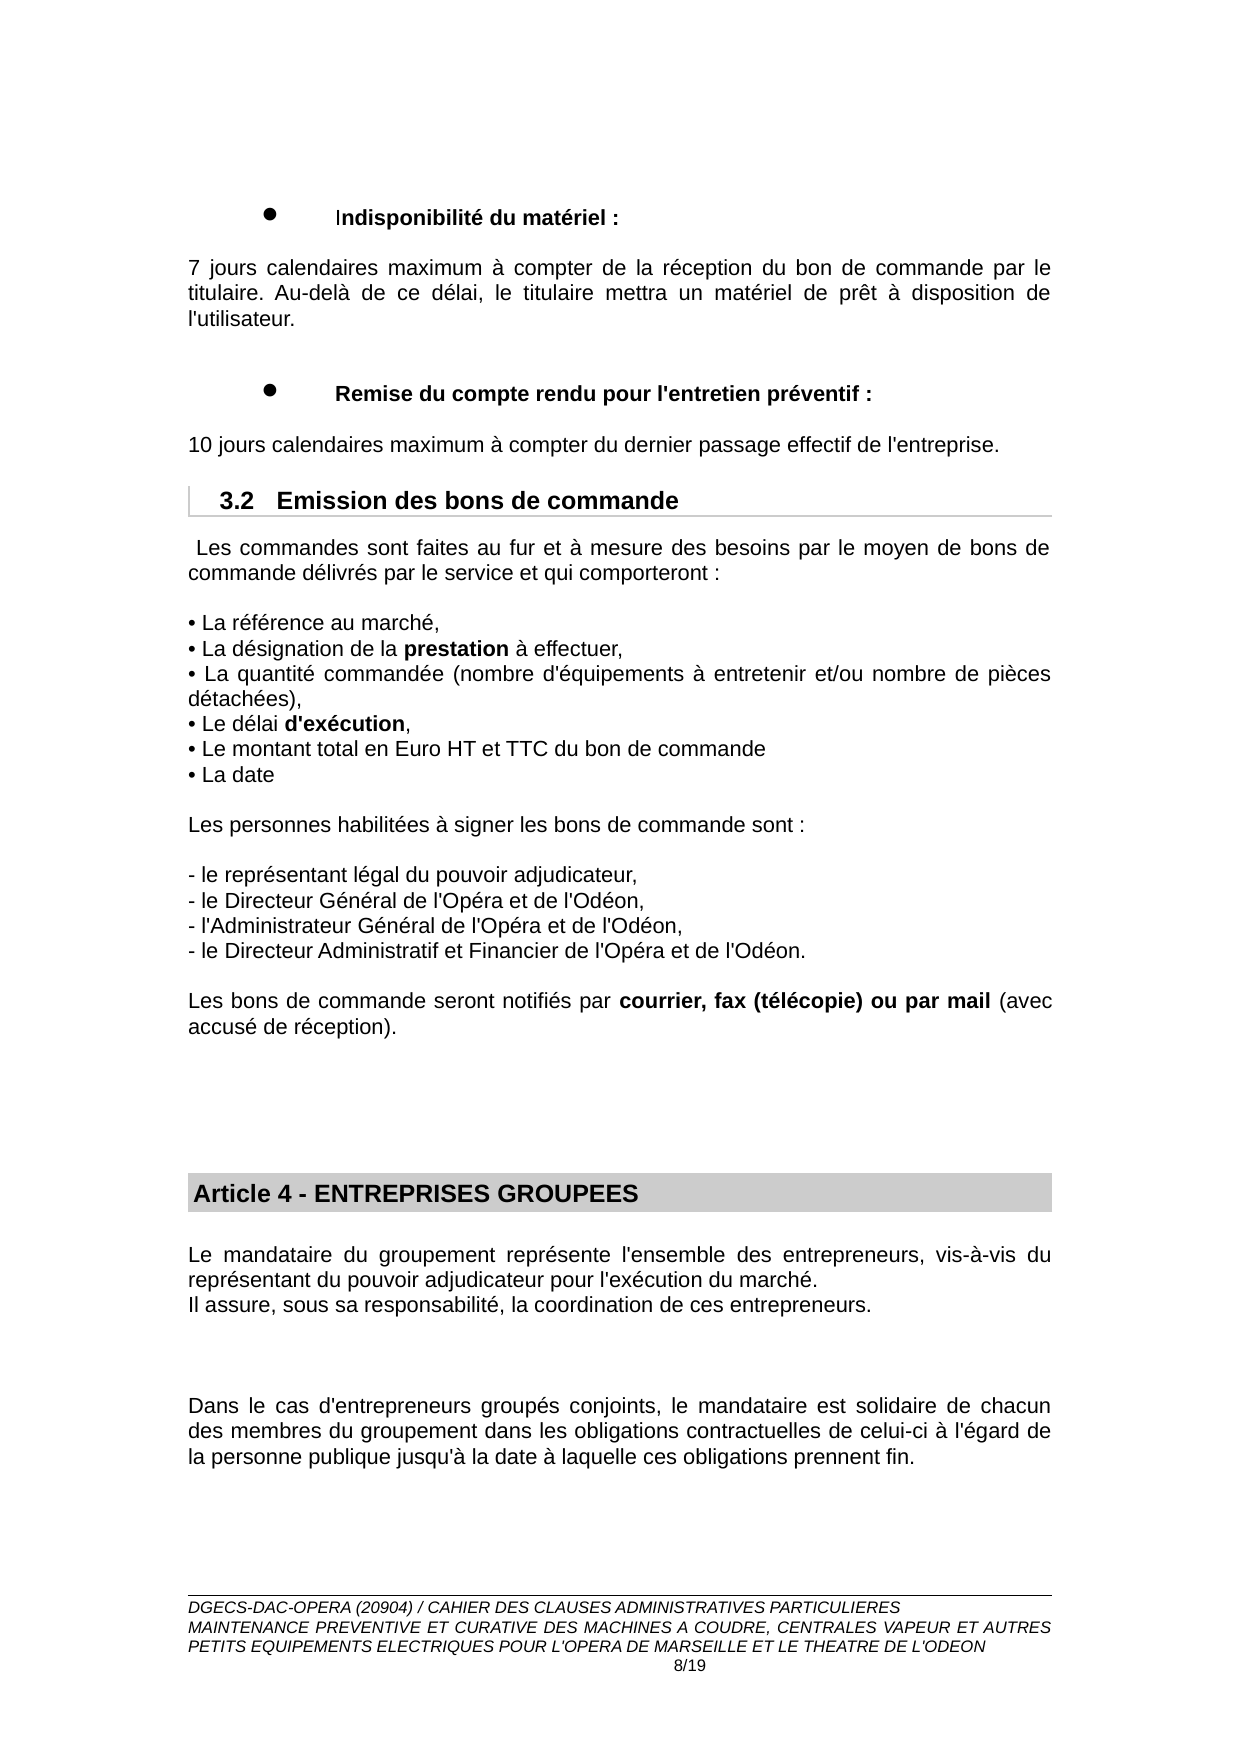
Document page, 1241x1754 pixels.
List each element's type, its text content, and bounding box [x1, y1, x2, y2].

text - l'Administrateur Général de l'Opéra et de l'Odéon, [188, 913, 1052, 938]
text Dans le cas d'entrepreneurs groupés conjoints, le mandataire est solidaire de chacun des membres du groupement dans les obligations contractuelles de celui-ci à l'égard de la personne publique jusqu'à la date à laquelle ces obligations prennent fin. [188, 1393, 1052, 1469]
subtitle Emission des bons de commande [190, 486, 1052, 515]
text Le mandataire du groupement représente l'ensemble des entrepreneurs, vis-à-vis du représentant du pouvoir adjudicateur pour l'exécution du marché. [188, 1242, 1052, 1292]
text Les personnes habilitées à signer les bons de commande sont : [188, 812, 1052, 837]
text - le représentant légal du pouvoir adjudicateur, [188, 862, 1052, 888]
text • Le délai d'exécution, [188, 711, 1052, 736]
subtitle ENTREPRISES GROUPEES [190, 1176, 1050, 1210]
list Indisponibilité du matériel : [188, 204, 1052, 230]
text • La référence au marché, [188, 610, 1052, 636]
text - le Directeur Général de l'Opéra et de l'Odéon, [188, 888, 1052, 913]
text 7 jours calendaires maximum à compter de la réception du bon de commande par le titulaire. Au-delà de ce délai, le titulaire mettra un matériel de prêt à disposition de l'utilisateur. [188, 255, 1052, 331]
text Les bons de commande seront notifiés par courrier, fax (télécopie) ou par mail (avec accusé de réception). [188, 988, 1052, 1039]
list Remise du compte rendu pour l'entretien préventif : [188, 381, 1052, 406]
text Les commandes sont faites au fur et à mesure des besoins par le moyen de bons de commande délivrés par le service et qui comporteront : [188, 535, 1052, 585]
text 10 jours calendaires maximum à compter du dernier passage effectif de l'entreprise. [188, 431, 1052, 457]
text • La quantité commandée (nombre d'équipements à entretenir et/ou nombre de pièces détachées), [188, 661, 1052, 711]
text Il assure, sous sa responsabilité, la coordination de ces entrepreneurs. [188, 1292, 1052, 1318]
text - le Directeur Administratif et Financier de l'Opéra et de l'Odéon. [188, 938, 1052, 963]
text • La désignation de la prestation à effectuer, [188, 636, 1052, 661]
text • Le montant total en Euro HT et TTC du bon de commande [188, 736, 1052, 762]
text • La date [188, 762, 1052, 787]
